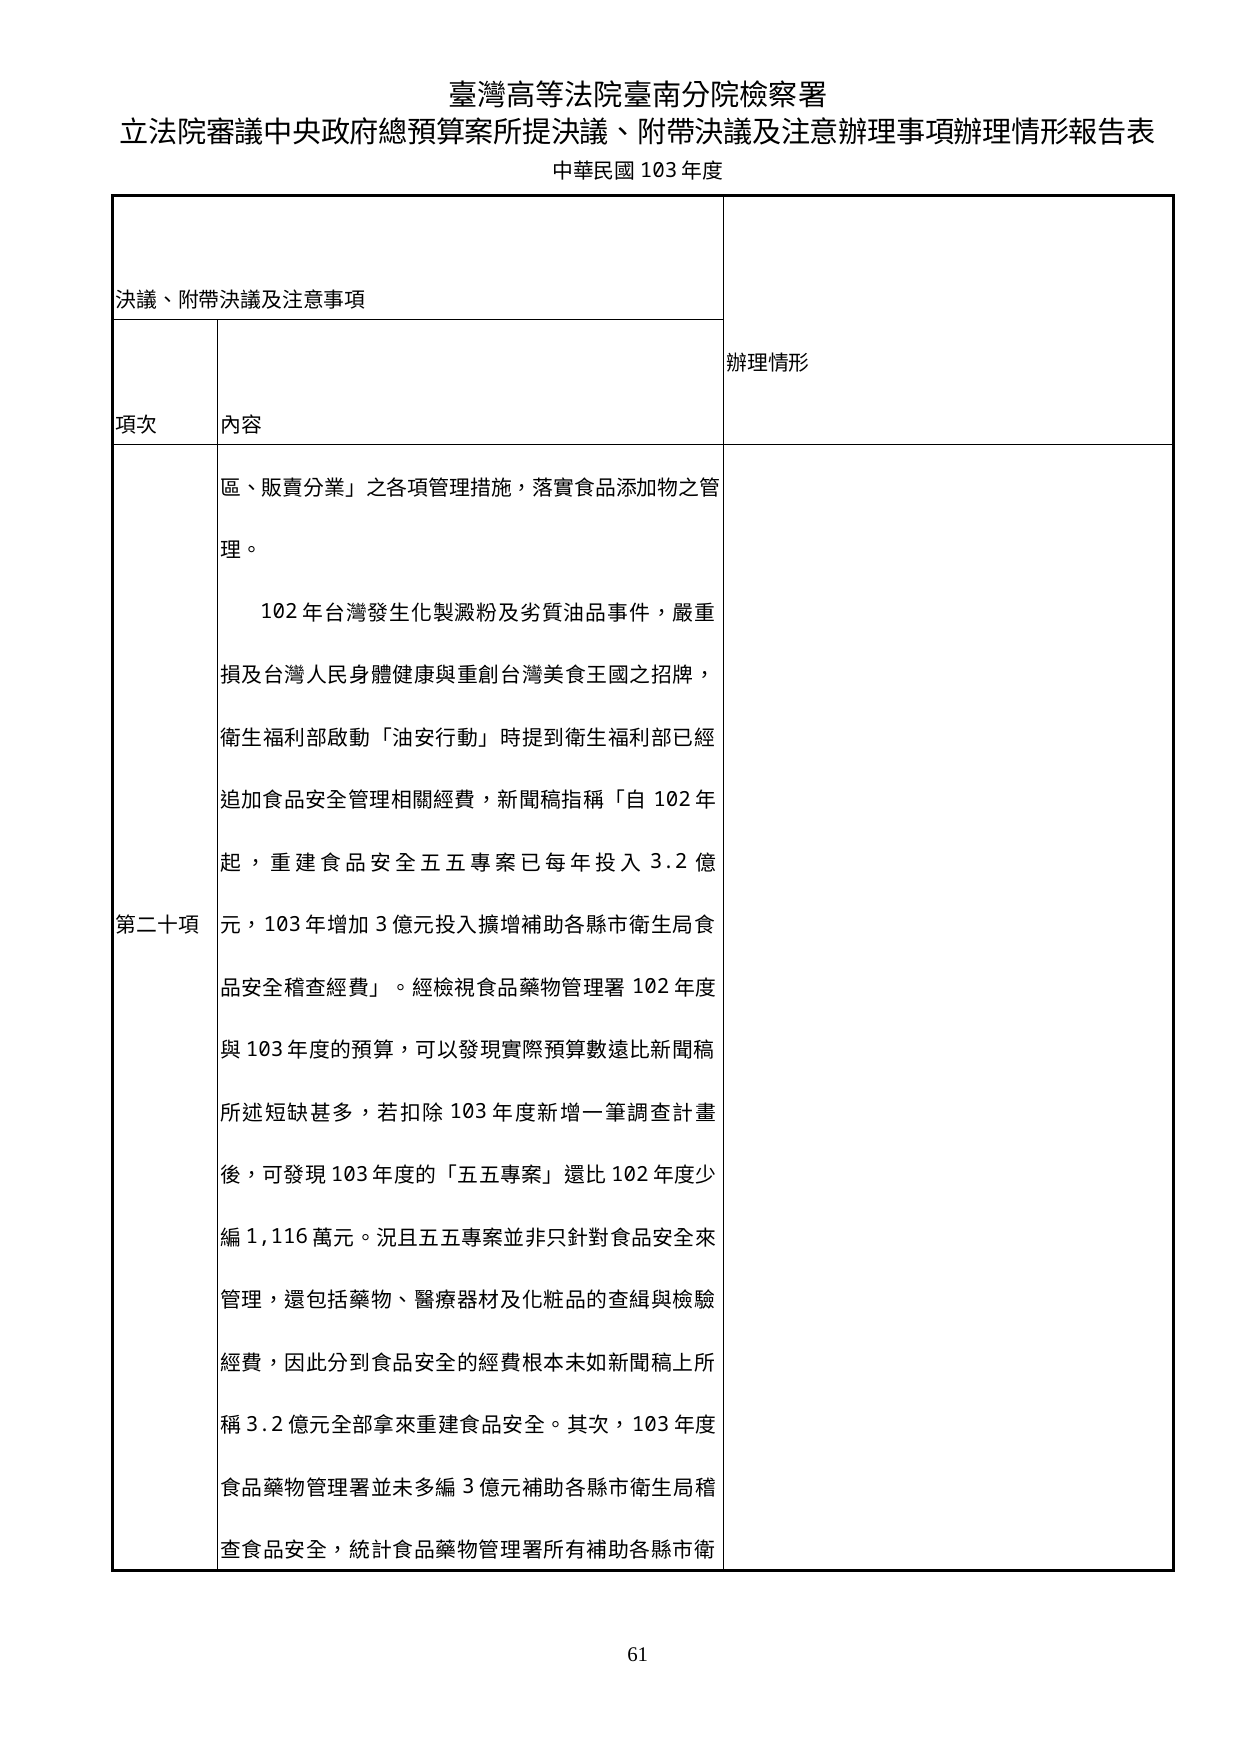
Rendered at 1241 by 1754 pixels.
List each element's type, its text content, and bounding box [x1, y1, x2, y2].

table_cell 第二十項 [114, 445, 217, 1569]
table_header 決議、附帶決議及注意事項 [114, 197, 723, 319]
table_header 辦理情形 [724, 197, 1172, 444]
table_cell 項次 [114, 320, 217, 444]
table_cell 區、販賣分業」之各項管理措施，落實食品添加物之管理。 102年台灣發生化製澱粉及劣質油品事件，嚴重損及台灣人民身體健康與重創台灣美食王國之招牌，衛生福利部啟動「油安行動」時提到衛生福利部已經追加食品安全管理相關經費，新聞稿指稱「自102年起，重建食品安全五五專案已每年投入3.2億元，103年增加3億元投入擴增補助各縣市衛生局食品安全稽查經費」。經檢視食品藥物管理署102年度與103年度的預算，可以發現實際預算數遠比新聞稿所述短缺甚多，若扣除103年度新增一筆調查計畫後，可發現103年度的「五五專案」還比102年度少編1,116萬元。況且五五專案並非只針對食品安全來管理，還包括藥物、醫療器材及化粧品的查緝與檢驗經費，因此分到食品安全的經費根本未如新聞稿上所稱3.2億元全部拿來重建食品安全。其次，103年度食品藥物管理署並未多編3億元補助各縣市衛生局稽查食品安全，統計食品藥物管理署所有補助各縣市衛 [218, 445, 723, 1569]
table_cell [724, 445, 1172, 1569]
table_cell 內容 [218, 320, 723, 444]
